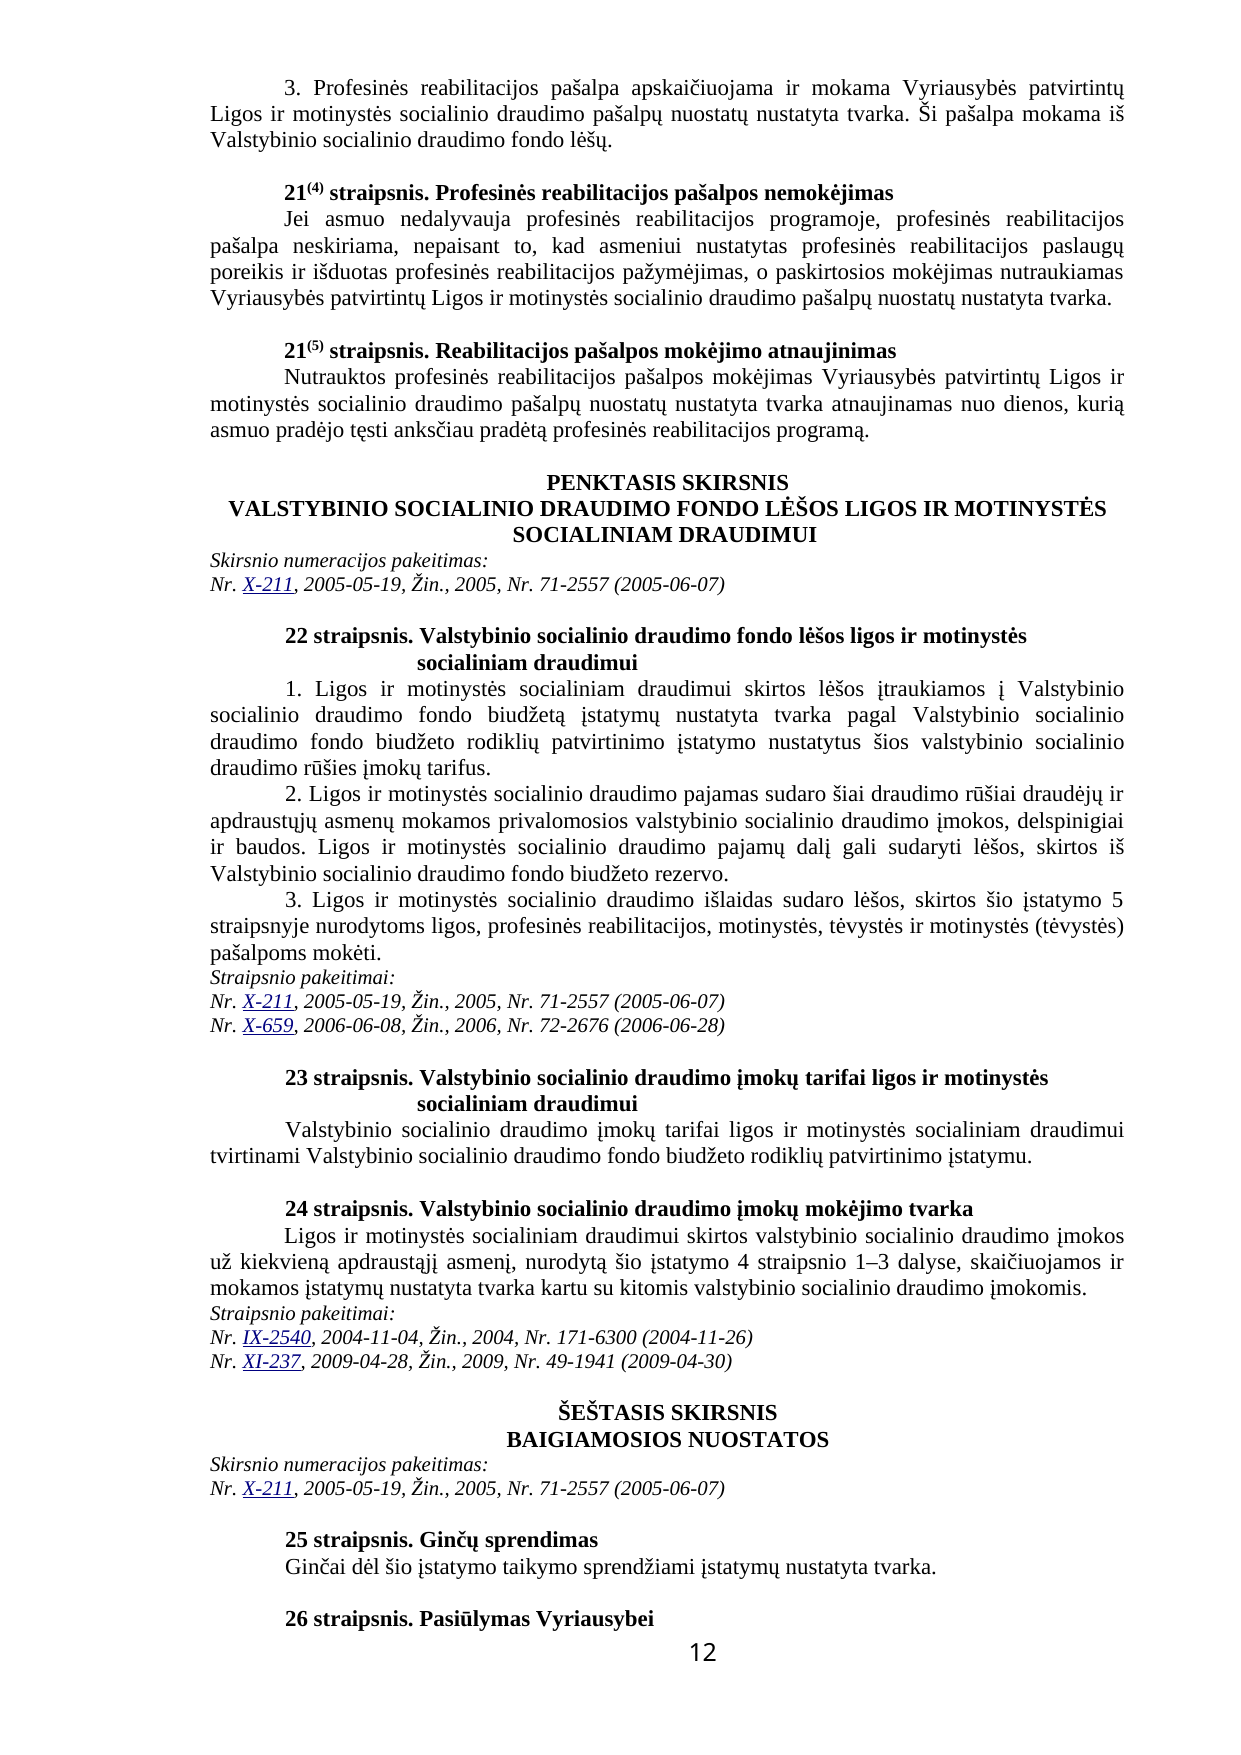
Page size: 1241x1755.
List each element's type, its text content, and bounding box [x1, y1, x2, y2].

text 2. Ligos ir motinystės socialinio draudimo pajamas sudaro šiai draudimo rūšiai draudėjų ir apdraustųjų asmenų mokamos privalomosios valstybinio socialinio draudimo įmokos, delspinigiai ir baudos. Ligos ir motinystės socialinio draudimo pajamų dalį gali sudaryti lėšos, skirtos iš Valstybinio socialinio draudimo fondo biudžeto rezervo. [210, 781, 1126, 886]
text Nutrauktos profesinės reabilitacijos pašalpos mokėjimas Vyriausybės patvirtintų Ligos ir motinystės socialinio draudimo pašalpų nuostatų nustatyta tvarka atnaujinamas nuo dienos, kurią asmuo pradėjo tęsti anksčiau pradėtą profesinės reabilitacijos programą. [210, 363, 1126, 442]
text Straipsnio pakeitimai: [210, 965, 1126, 989]
text 21(4) straipsnis. Profesinės reabilitacijos pašalpos nemokėjimas [210, 179, 1126, 205]
text Ligos ir motinystės socialiniam draudimui skirtos valstybinio socialinio draudimo įmokos už kiekvieną apdraustąjį asmenį, nurodytą šio įstatymo 4 straipsnio 1–3 dalyse, skaičiuojamos ir mokamos įstatymų nustatyta tvarka kartu su kitomis valstybinio socialinio draudimo įmokomis. [210, 1222, 1126, 1301]
subtitle PENKTASIS SKIRSNIS [210, 469, 1126, 495]
text 24 straipsnis. Valstybinio socialinio draudimo įmokų mokėjimo tvarka [210, 1195, 1120, 1222]
text 1. Ligos ir motinystės socialiniam draudimui skirtos lėšos įtraukiamos į Valstybinio socialinio draudimo fondo biudžetą įstatymų nustatyta tvarka pagal Valstybinio socialinio draudimo fondo biudžeto rodiklių patvirtinimo įstatymo nustatytus šios valstybinio socialinio draudimo rūšies įmokų tarifus. [210, 675, 1126, 781]
text socialiniam draudimui [417, 1090, 1126, 1116]
text Straipsnio pakeitimai: [210, 1301, 1126, 1325]
text 26 straipsnis. Pasiūlymas Vyriausybei [210, 1606, 1126, 1632]
text Skirsnio numeracijos pakeitimas: [210, 548, 1126, 572]
text 3. Profesinės reabilitacijos pašalpa apskaičiuojama ir mokama Vyriausybės patvirtintų Ligos ir motinystės socialinio draudimo pašalpų nuostatų nustatyta tvarka. Ši pašalpa mokama iš Valstybinio socialinio draudimo fondo lėšų. [210, 73, 1126, 153]
text 21(5) straipsnis. Reabilitacijos pašalpos mokėjimo atnaujinimas [210, 337, 1126, 363]
text Nr. X-211, 2005-05-19, Žin., 2005, Nr. 71-2557 (2005-06-07) [210, 989, 1126, 1013]
subtitle BAIGIAMOSIOS NUOSTATOS [210, 1426, 1126, 1452]
text Ginčai dėl šio įstatymo taikymo sprendžiami įstatymų nustatyta tvarka. [210, 1553, 1126, 1579]
text Valstybinio socialinio draudimo įmokų tarifai ligos ir motinystės socialiniam draudimui tvirtinami Valstybinio socialinio draudimo fondo biudžeto rodiklių patvirtinimo įstatymu. [210, 1116, 1126, 1169]
text 25 straipsnis. Ginčų sprendimas [210, 1526, 1126, 1553]
text Nr. X-211, 2005-05-19, Žin., 2005, Nr. 71-2557 (2005-06-07) [210, 572, 1126, 596]
text 23 straipsnis. Valstybinio socialinio draudimo įmokų tarifai ligos ir motinystės [285, 1063, 1126, 1090]
text Nr. IX-2540, 2004-11-04, Žin., 2004, Nr. 171-6300 (2004-11-26) [210, 1325, 1126, 1349]
text Nr. X-211, 2005-05-19, Žin., 2005, Nr. 71-2557 (2005-06-07) [210, 1476, 1126, 1500]
text Nr. X-659, 2006-06-08, Žin., 2006, Nr. 72-2676 (2006-06-28) [210, 1013, 1126, 1037]
text Skirsnio numeracijos pakeitimas: [210, 1452, 1126, 1476]
subtitle ŠEŠTASIS SKIRSNIS [210, 1399, 1126, 1426]
text Jei asmuo nedalyvauja profesinės reabilitacijos programoje, profesinės reabilitacijos pašalpa neskiriama, nepaisant to, kad asmeniui nustatytas profesinės reabilitacijos paslaugų poreikis ir išduotas profesinės reabilitacijos pažymėjimas, o paskirtosios mokėjimas nutraukiamas Vyriausybės patvirtintų Ligos ir motinystės socialinio draudimo pašalpų nuostatų nustatyta tvarka. [210, 205, 1126, 311]
text 22 straipsnis. Valstybinio socialinio draudimo fondo lėšos ligos ir motinystės [285, 622, 1126, 649]
text VALSTYBINIO SOCIALINIO DRAUDIMO FONDO LĖŠOS LIGOS IR MOTINYSTĖS SOCIALINIAM DRAUDIMUI [210, 495, 1126, 548]
text 3. Ligos ir motinystės socialinio draudimo išlaidas sudaro lėšos, skirtos šio įstatymo 5 straipsnyje nurodytoms ligos, profesinės reabilitacijos, motinystės, tėvystės ir motinystės (tėvystės) pašalpoms mokėti. [210, 886, 1126, 965]
text Nr. XI-237, 2009-04-28, Žin., 2009, Nr. 49-1941 (2009-04-30) [210, 1349, 1120, 1373]
text socialiniam draudimui [417, 649, 1126, 675]
